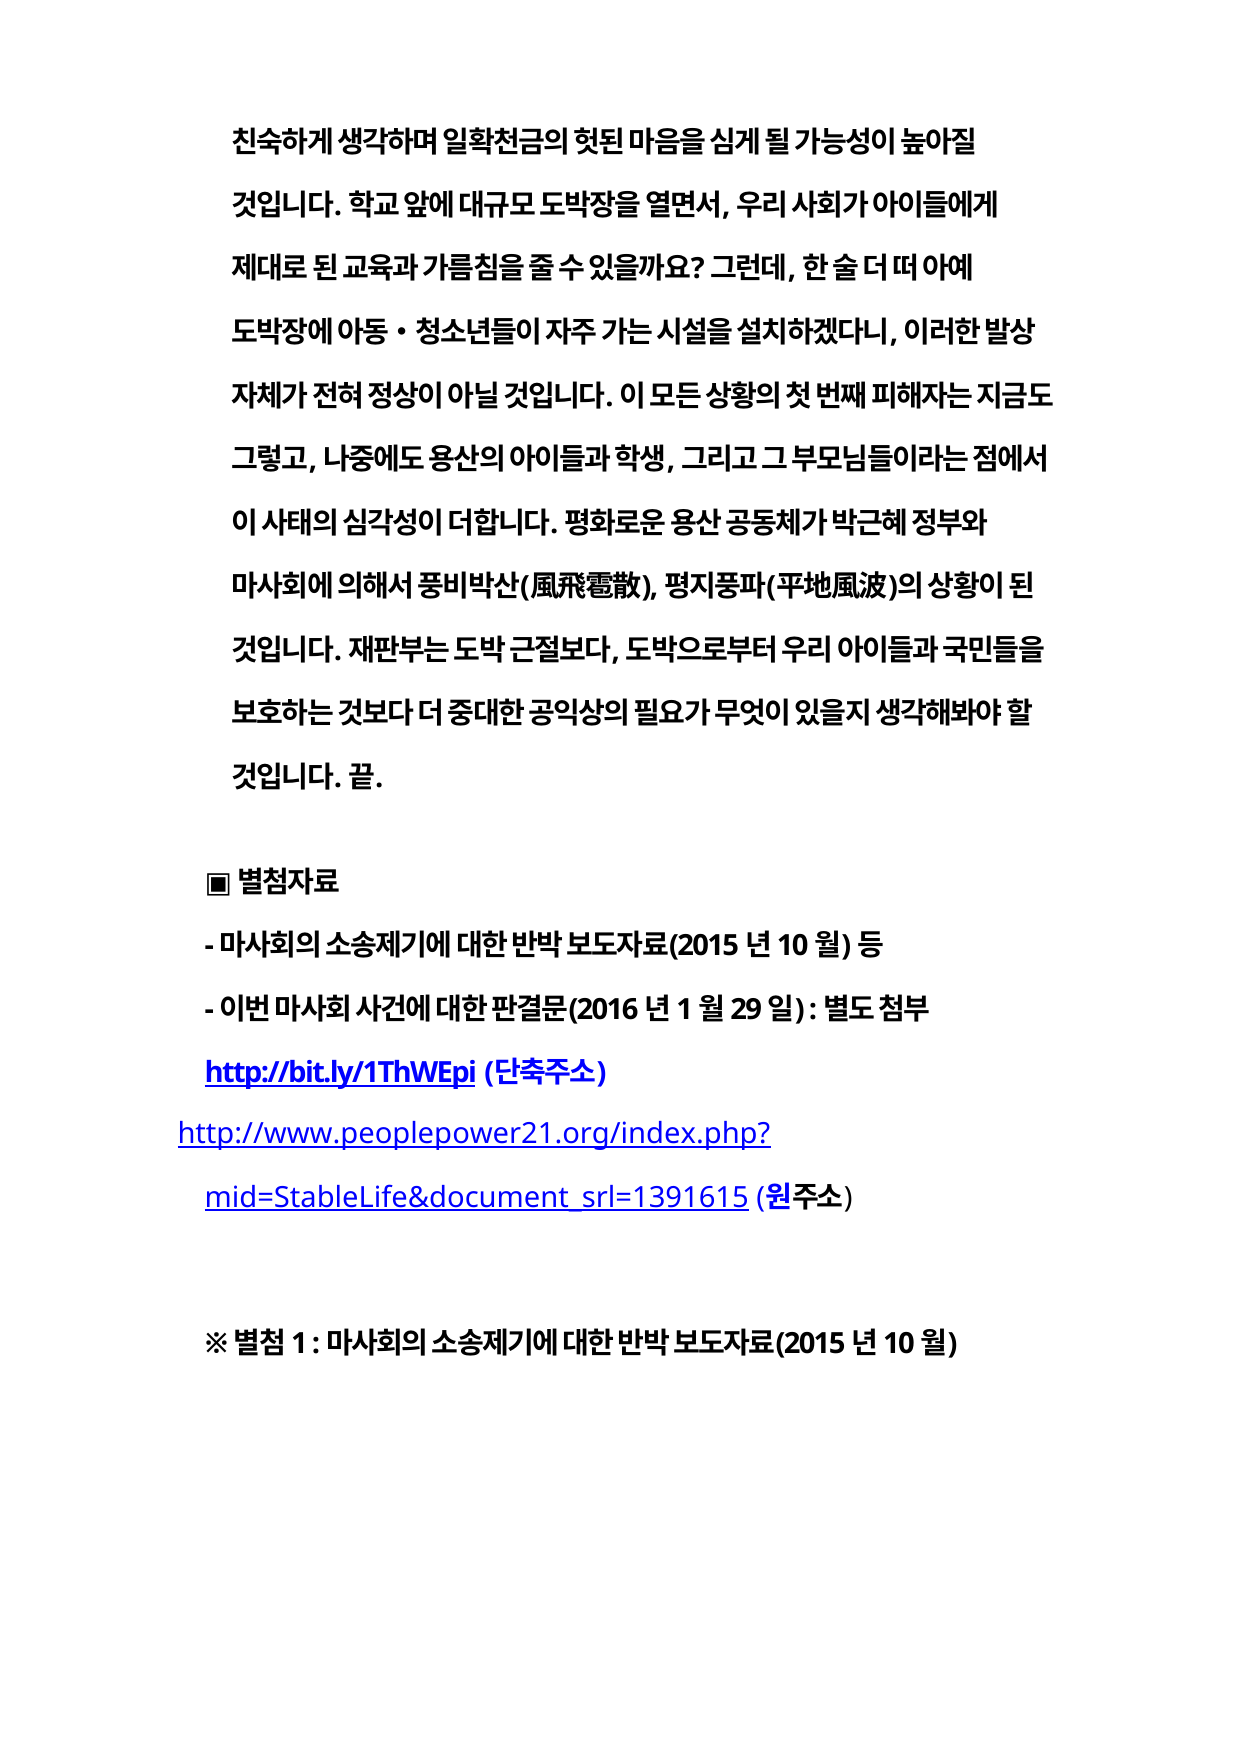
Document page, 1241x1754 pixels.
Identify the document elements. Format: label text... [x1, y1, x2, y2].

text http://bit.ly/1ThWEpi (단축주소) [204, 1049, 1063, 1091]
text - 마사회의 소송제기에 대한 반박 보도자료(2015년 10월) 등 [204, 922, 1063, 964]
text ▣ 별첨자료 [204, 858, 1063, 901]
text ※ 별첨 1 : 마사회의 소송제기에 대한 반박 보도자료(2015년 10월) [204, 1319, 1063, 1362]
text 친숙하게 생각하며 일확천금의 헛된 마음을 심게 될 가능성이 높아질 것입니다. 학교 앞에 대규모 도박장을 열면서, 우리 사회가 아이들에게 제대로 된 교육과 가름침을 줄 수 있을까요? 그런데, 한 술 더 떠 아예 도박장에 아동‧청소년들이 자주 가는 시설을 설치하겠다니, 이러한 발상 자체가 전혀 정상이 아닐 것입니다. 이 모든 상황의 첫 번째 피해자는 지금도 그렇고, 나중에도 용산의 아이들과 학생, 그리고 그 부모님들이라는 점에서 이 사태의 심각성이 더합니다. 평화로운 용산 공동체가 박근혜 정부와 마사회에 의해서 풍비박산(風飛雹散), 평지풍파(平地風波)의 상황이 된 것입니다. 재판부는 도박 근절보다, 도박으로부터 우리 아이들과 국민들을 보호하는 것보다 더 중대한 공익상의 필요가 무엇이 있을지 생각해봐야 할 것입니다. 끝. [204, 118, 1063, 796]
text - 이번 마사회 사건에 대한 판결문(2016년 1월 29일) : 별도 첨부 [204, 985, 1063, 1028]
text http://www.peoplepower21.org/index.php?mid=StableLife&document_srl=1391615 (원주소) [177, 1112, 1063, 1216]
